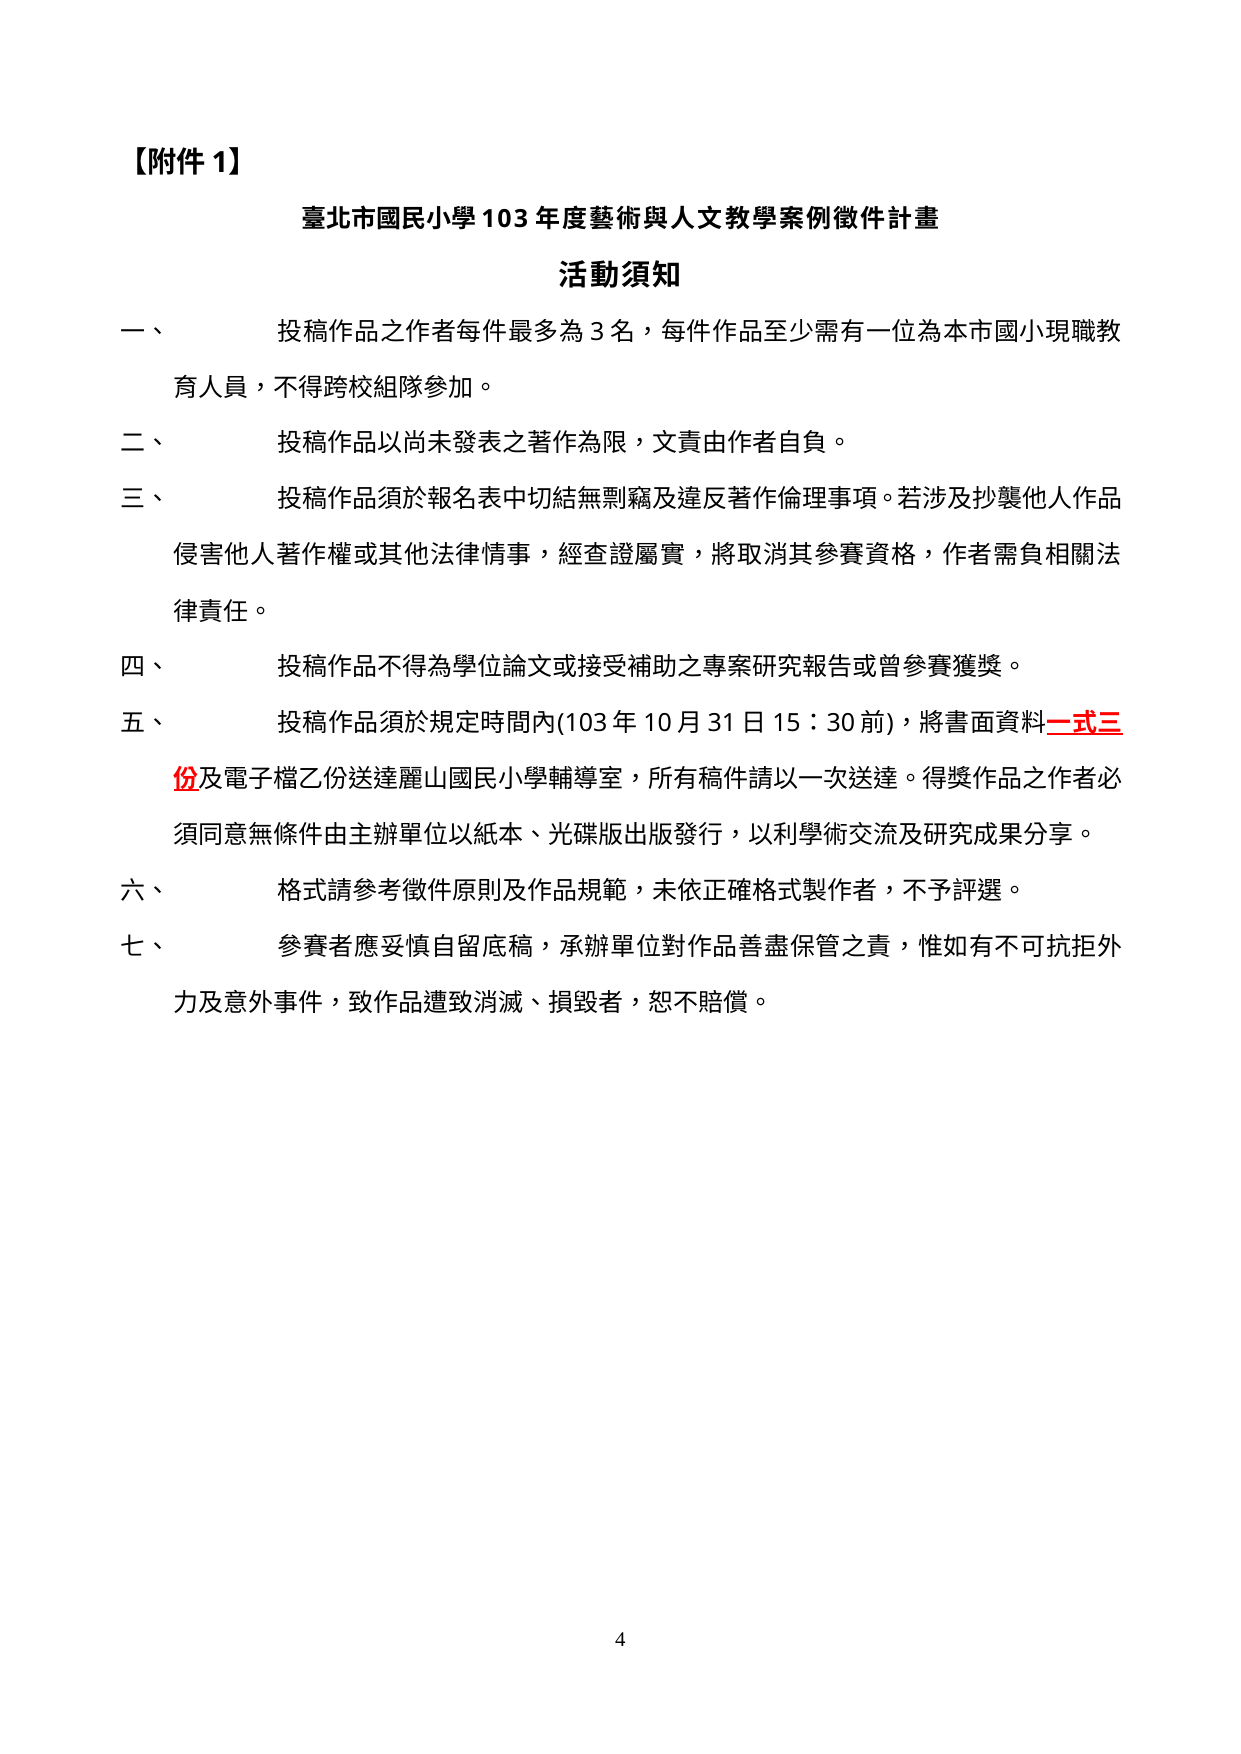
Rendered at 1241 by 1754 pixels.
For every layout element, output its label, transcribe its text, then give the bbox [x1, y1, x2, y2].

text 活動須知 [118, 235, 1122, 310]
list 格式請參考徵件原則及作品規範，未依正確格式製作者，不予評選。 [120, 870, 1122, 907]
list 投稿作品之作者每件最多為3名，每件作品至少需有一位為本市國小現職教育人員，不得跨校組隊參加。 [120, 310, 1122, 404]
list 參賽者應妥慎自留底稿，承辦單位對作品善盡保管之責，惟如有不可抗拒外力及意外事件，致作品遭致消滅、損毀者，恕不賠償。 [120, 925, 1122, 1019]
list 投稿作品須於報名表中切結無剽竊及違反著作倫理事項。若涉及抄襲他人作品、侵害他人著作權或其他法律情事，經查證屬實，將取消其參賽資格，作者需負相關法律責任。 [120, 478, 1122, 628]
list 投稿作品須於規定時間內(103年10月31日15：30前)，將書面資料一式三份及電子檔乙份送達麗山國民小學輔導室，所有稿件請以一次送達。得獎作品之作者必須同意無條件由主辦單位以紙本、光碟版出版發行，以利學術交流及研究成果分享。 [120, 702, 1122, 852]
list 投稿作品不得為學位論文或接受補助之專案研究報告或曾參賽獲獎。 [120, 646, 1122, 683]
list 投稿作品以尚未發表之著作為限，文責由作者自負。 [120, 422, 1122, 460]
text 【附件1】 [118, 123, 1122, 198]
text 臺北市國民小學103年度藝術與人文教學案例徵件計畫 [118, 198, 1122, 235]
